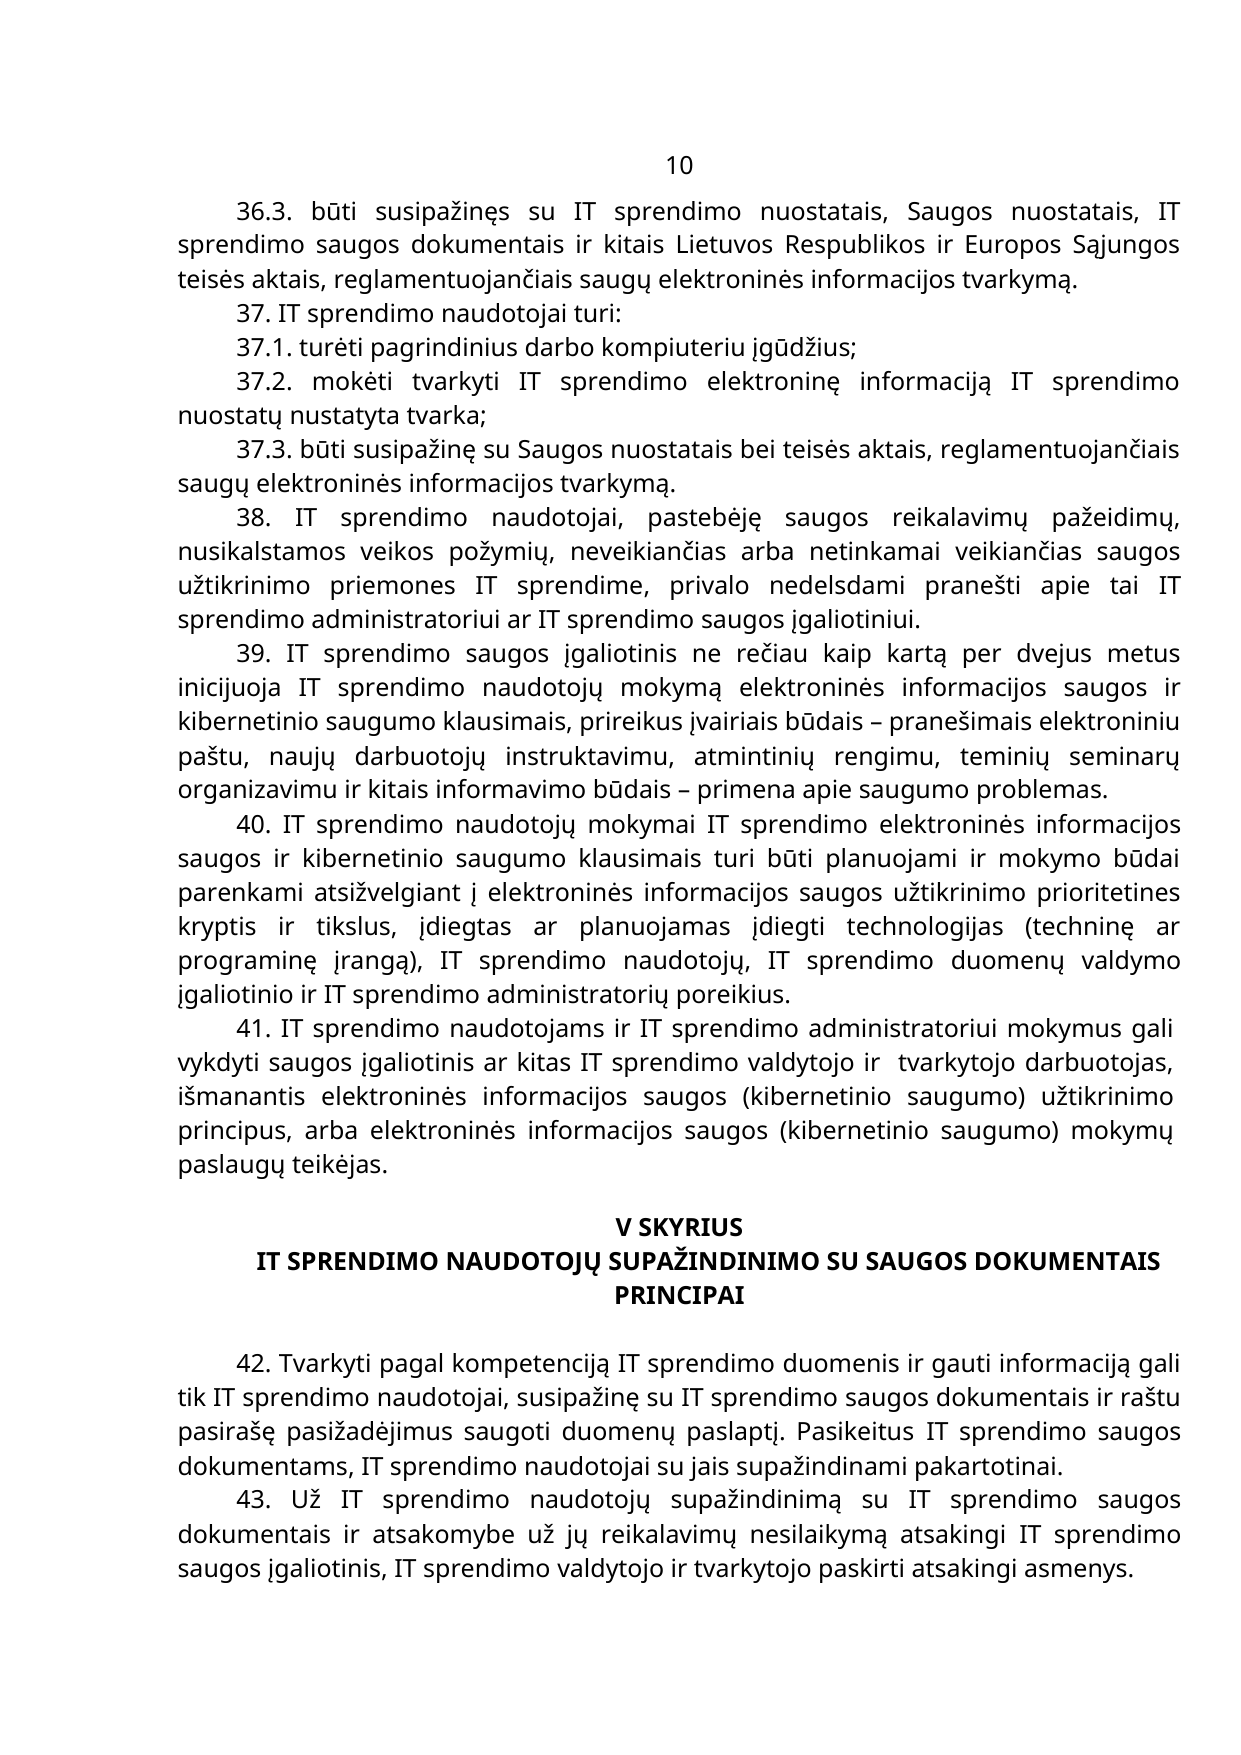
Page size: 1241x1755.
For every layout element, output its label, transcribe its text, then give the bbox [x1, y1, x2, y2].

text 38. IT sprendimo naudotojai, pastebėję saugos reikalavimų pažeidimų, nusikalstamos veikos požymių, neveikiančias arba netinkamai veikiančias saugos užtikrinimo priemones IT sprendime, privalo nedelsdami pranešti apie tai IT sprendimo administratoriui ar IT sprendimo saugos įgaliotiniui. [177, 500, 1181, 636]
text 39. IT sprendimo saugos įgaliotinis ne rečiau kaip kartą per dvejus metus inicijuoja IT sprendimo naudotojų mokymą elektroninės informacijos saugos ir kibernetinio saugumo klausimais, prireikus įvairiais būdais – pranešimais elektroniniu paštu, naujų darbuotojų instruktavimu, atmintinių rengimu, teminių seminarų organizavimu ir kitais informavimo būdais – primena apie saugumo problemas. [177, 636, 1181, 806]
text 41. IT sprendimo naudotojams ir IT sprendimo administratoriui mokymus gali vykdyti saugos įgaliotinis ar kitas IT sprendimo valdytojo ir tvarkytojo darbuotojas, išmanantis elektroninės informacijos saugos (kibernetinio saugumo) užtikrinimo principus, arba elektroninės informacijos saugos (kibernetinio saugumo) mokymų paslaugų teikėjas. [177, 1011, 1175, 1181]
text IT SPRENDIMO NAUDOTOJŲ SUPAŽINDINIMO SU SAUGOS DOKUMENTAIS PRINCIPAI [177, 1244, 1181, 1312]
text 37.2. mokėti tvarkyti IT sprendimo elektroninę informaciją IT sprendimo nuostatų nustatyta tvarka; [177, 363, 1181, 432]
text 42. Tvarkyti pagal kompetenciją IT sprendimo duomenis ir gauti informaciją gali tik IT sprendimo naudotojai, susipažinę su IT sprendimo saugos dokumentais ir raštu pasirašę pasižadėjimus saugoti duomenų paslaptį. Pasikeitus IT sprendimo saugos dokumentams, IT sprendimo naudotojai su jais supažindinami pakartotinai. [177, 1346, 1181, 1482]
text 37. IT sprendimo naudotojai turi: [177, 295, 1181, 329]
text 37.3. būti susipažinę su Saugos nuostatais bei teisės aktais, reglamentuojančiais saugų elektroninės informacijos tvarkymą. [177, 432, 1181, 500]
text 43. Už IT sprendimo naudotojų supažindinimą su IT sprendimo saugos dokumentais ir atsakomybe už jų reikalavimų nesilaikymą atsakingi IT sprendimo saugos įgaliotinis, IT sprendimo valdytojo ir tvarkytojo paskirti atsakingi asmenys. [177, 1482, 1181, 1584]
text V SKYRIUS [177, 1210, 1181, 1244]
text 37.1. turėti pagrindinius darbo kompiuteriu įgūdžius; [177, 329, 1181, 363]
text 36.3. būti susipažinęs su IT sprendimo nuostatais, Saugos nuostatais, IT sprendimo saugos dokumentais ir kitais Lietuvos Respublikos ir Europos Sąjungos teisės aktais, reglamentuojančiais saugų elektroninės informacijos tvarkymą. [177, 193, 1181, 295]
text 40. IT sprendimo naudotojų mokymai IT sprendimo elektroninės informacijos saugos ir kibernetinio saugumo klausimais turi būti planuojami ir mokymo būdai parenkami atsižvelgiant į elektroninės informacijos saugos užtikrinimo prioritetines kryptis ir tikslus, įdiegtas ar planuojamas įdiegti technologijas (techninę ar programinę įrangą), IT sprendimo naudotojų, IT sprendimo duomenų valdymo įgaliotinio ir IT sprendimo administratorių poreikius. [177, 806, 1181, 1011]
